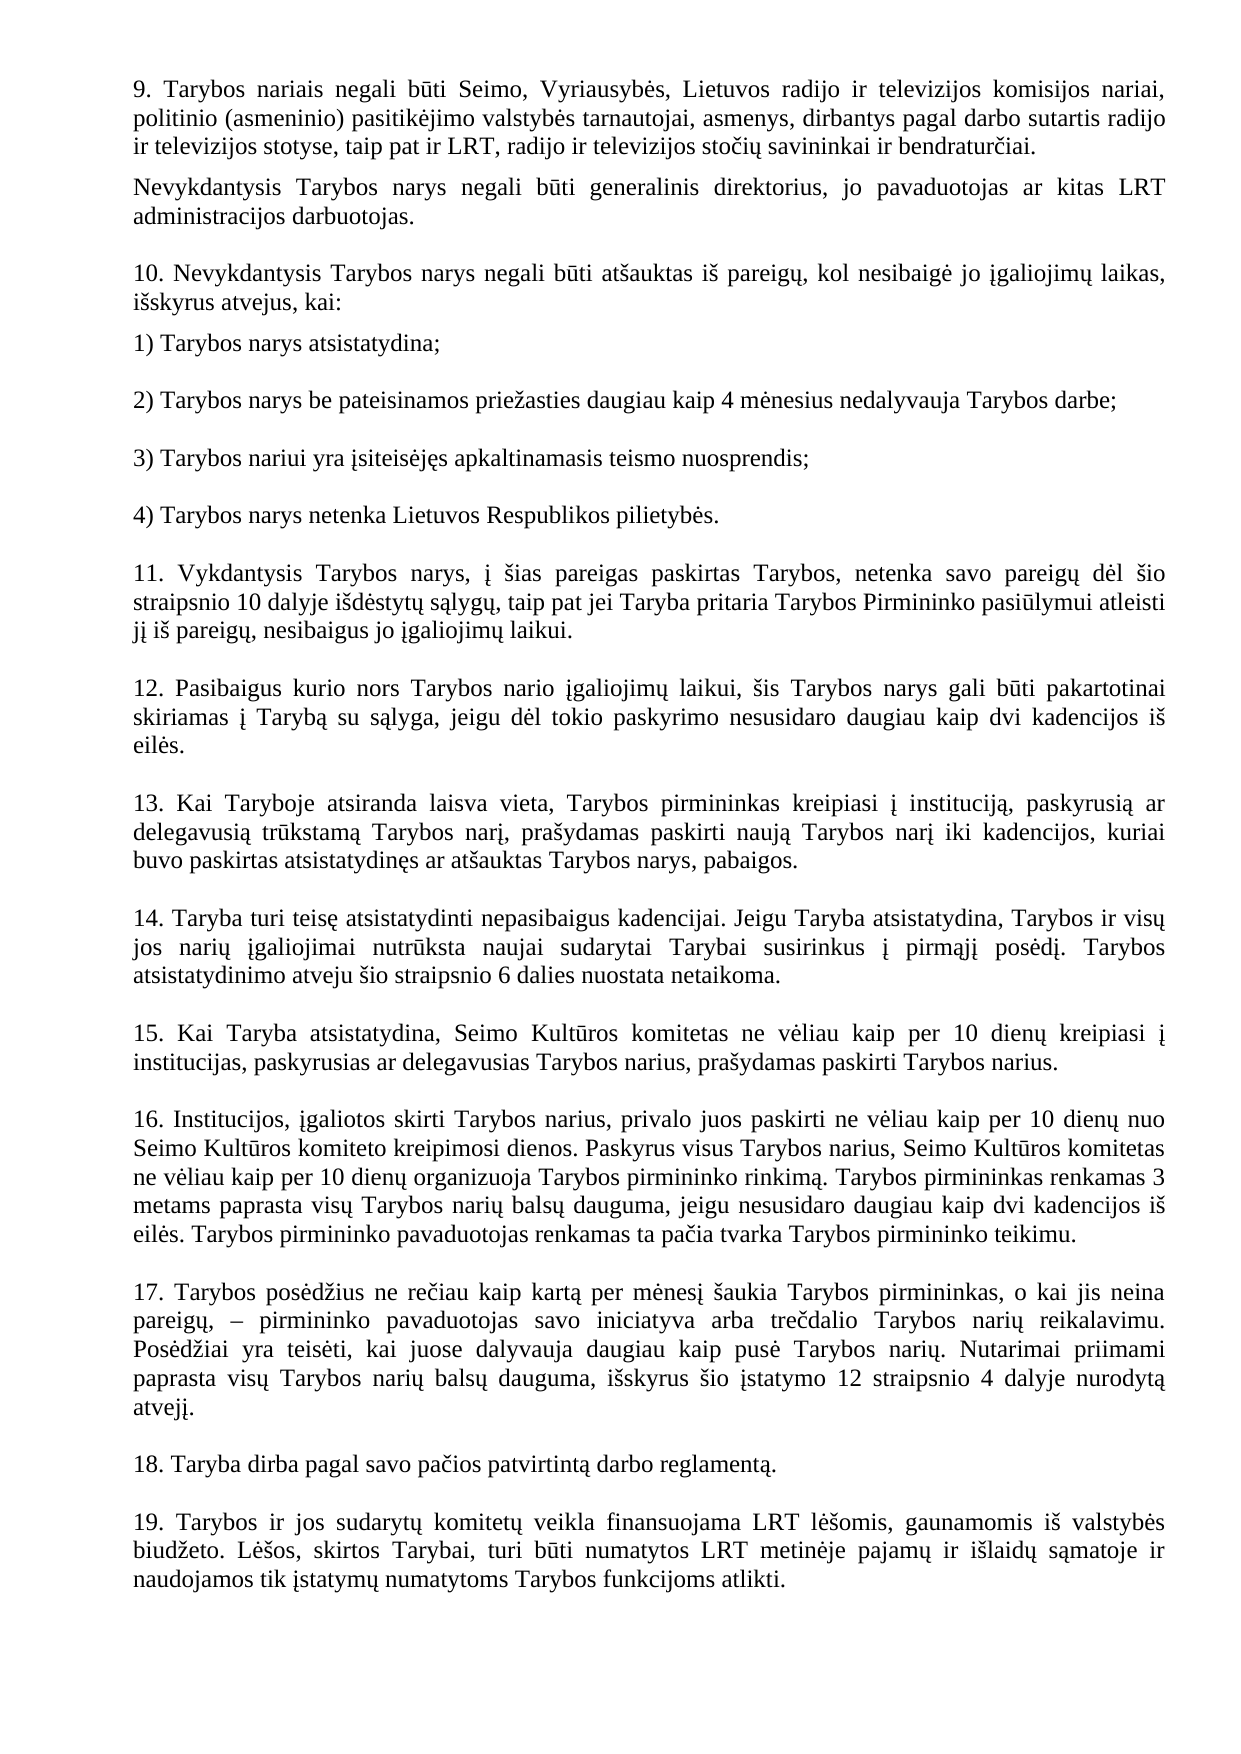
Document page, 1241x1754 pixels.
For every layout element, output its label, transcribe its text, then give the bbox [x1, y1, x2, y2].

text 9. Tarybos nariais negali būti Seimo, Vyriausybės, Lietuvos radijo ir televizijos komisijos nariai, politinio (asmeninio) pasitikėjimo valstybės tarnautojai, asmenys, dirbantys pagal darbo sutartis radijo ir televizijos stotyse, taip pat ir LRT, radijo ir televizijos stočių savininkai ir bendraturčiai. [133, 74, 1167, 160]
text 18. Taryba dirba pagal savo pačios patvirtintą darbo reglamentą. [133, 1449, 1167, 1478]
text 16. Institucijos, įgaliotos skirti Tarybos narius, privalo juos paskirti ne vėliau kaip per 10 dienų nuo Seimo Kultūros komiteto kreipimosi dienos. Paskyrus visus Tarybos narius, Seimo Kultūros komitetas ne vėliau kaip per 10 dienų organizuoja Tarybos pirmininko rinkimą. Tarybos pirmininkas renkamas 3 metams paprasta visų Tarybos narių balsų dauguma, jeigu nesusidaro daugiau kaip dvi kadencijos iš eilės. Tarybos pirmininko pavaduotojas renkamas ta pačia tvarka Tarybos pirmininko teikimu. [133, 1104, 1167, 1248]
text 10. Nevykdantysis Tarybos narys negali būti atšauktas iš pareigų, kol nesibaigė jo įgaliojimų laikas, išskyrus atvejus, kai: [133, 258, 1167, 316]
text 14. Taryba turi teisę atsistatydinti nepasibaigus kadencijai. Jeigu Taryba atsistatydina, Tarybos ir visų jos narių įgaliojimai nutrūksta naujai sudarytai Tarybai susirinkus į pirmąjį posėdį. Tarybos atsistatydinimo atveju šio straipsnio 6 dalies nuostata netaikoma. [133, 903, 1167, 989]
text 13. Kai Taryboje atsiranda laisva vieta, Tarybos pirmininkas kreipiasi į instituciją, paskyrusią ar delegavusią trūkstamą Tarybos narį, prašydamas paskirti naują Tarybos narį iki kadencijos, kuriai buvo paskirtas atsistatydinęs ar atšauktas Tarybos narys, pabaigos. [133, 788, 1167, 874]
text 19. Tarybos ir jos sudarytų komitetų veikla finansuojama LRT lėšomis, gaunamomis iš valstybės biudžeto. Lėšos, skirtos Tarybai, turi būti numatytos LRT metinėje pajamų ir išlaidų sąmatoje ir naudojamos tik įstatymų numatytoms Tarybos funkcijoms atlikti. [133, 1507, 1167, 1593]
text Nevykdantysis Tarybos narys negali būti generalinis direktorius, jo pavaduotojas ar kitas LRT administracijos darbuotojas. [133, 172, 1167, 229]
text 4) Tarybos narys netenka Lietuvos Respublikos pilietybės. [133, 500, 1167, 529]
text 12. Pasibaigus kurio nors Tarybos nario įgaliojimų laikui, šis Tarybos narys gali būti pakartotinai skiriamas į Tarybą su sąlyga, jeigu dėl tokio paskyrimo nesusidaro daugiau kaip dvi kadencijos iš eilės. [133, 673, 1167, 759]
text 2) Tarybos narys be pateisinamos priežasties daugiau kaip 4 mėnesius nedalyvauja Tarybos darbe; [133, 385, 1167, 414]
text 3) Tarybos nariui yra įsiteisėjęs apkaltinamasis teismo nuosprendis; [133, 443, 1167, 472]
text 15. Kai Taryba atsistatydina, Seimo Kultūros komitetas ne vėliau kaip per 10 dienų kreipiasi į institucijas, paskyrusias ar delegavusias Tarybos narius, prašydamas paskirti Tarybos narius. [133, 1018, 1167, 1075]
text 17. Tarybos posėdžius ne rečiau kaip kartą per mėnesį šaukia Tarybos pirmininkas, o kai jis neina pareigų, – pirmininko pavaduotojas savo iniciatyva arba trečdalio Tarybos narių reikalavimu. Posėdžiai yra teisėti, kai juose dalyvauja daugiau kaip pusė Tarybos narių. Nutarimai priimami paprasta visų Tarybos narių balsų dauguma, išskyrus šio įstatymo 12 straipsnio 4 dalyje nurodytą atvejį. [133, 1277, 1167, 1420]
text 11. Vykdantysis Tarybos narys, į šias pareigas paskirtas Tarybos, netenka savo pareigų dėl šio straipsnio 10 dalyje išdėstytų sąlygų, taip pat jei Taryba pritaria Tarybos Pirmininko pasiūlymui atleisti jį iš pareigų, nesibaigus jo įgaliojimų laikui. [133, 558, 1167, 644]
text 1) Tarybos narys atsistatydina; [133, 328, 1167, 357]
